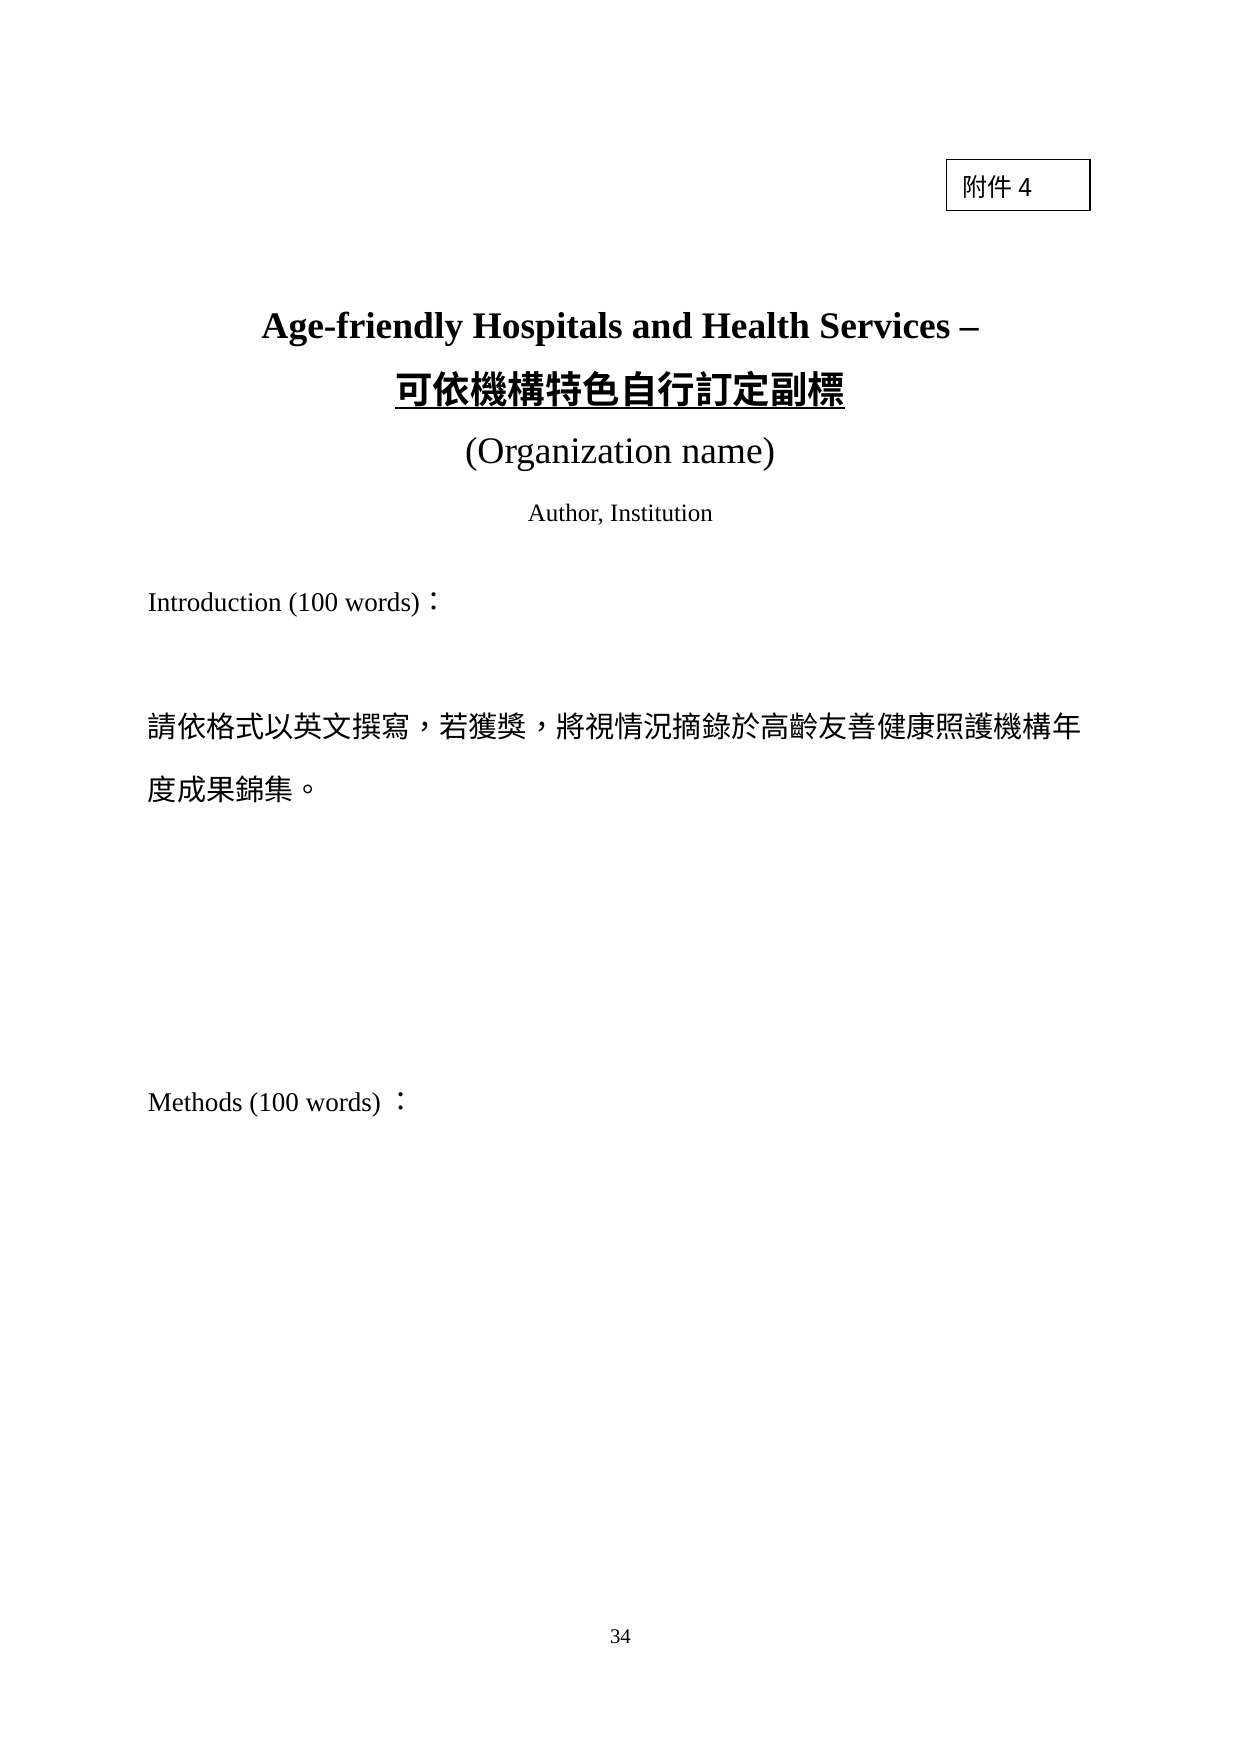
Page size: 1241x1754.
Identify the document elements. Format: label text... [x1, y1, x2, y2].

text Age-friendly Hospitals and Health Services – [148, 283, 1092, 346]
text Methods (100 words) ： [148, 1058, 1092, 1121]
text 附件4 [962, 168, 1074, 202]
text 請依格式以英文撰寫，若獲獎，將視情況摘錄於高齡友善健康照護機構年度成果錦集。 [148, 683, 1092, 808]
text (Organization name) [148, 408, 1092, 471]
text Introduction (100 words)： [148, 558, 1092, 621]
text 可依機構特色自行訂定副標 [148, 346, 1092, 408]
text Author, Institution [148, 471, 1092, 533]
